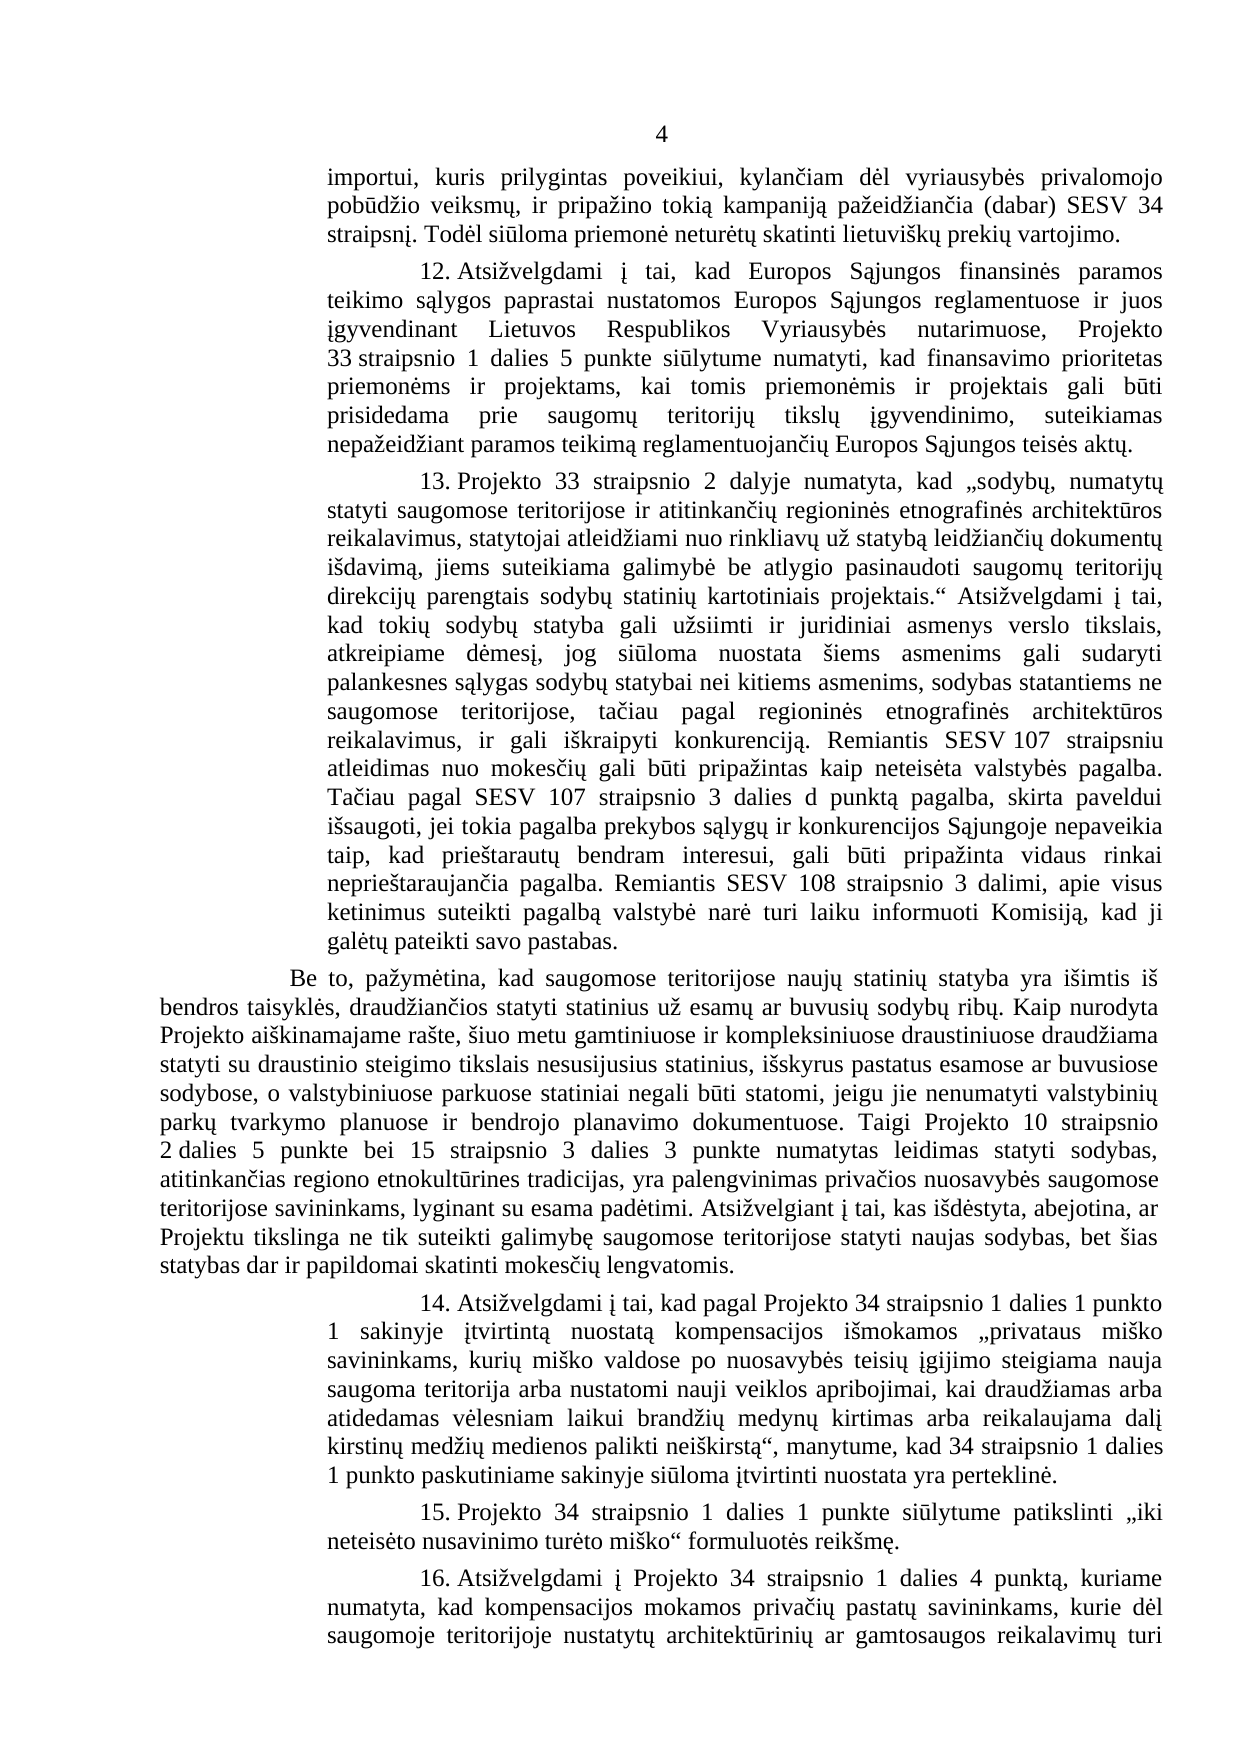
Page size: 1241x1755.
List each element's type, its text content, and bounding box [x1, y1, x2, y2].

list Atsižvelgdami į tai, kad Europos Sąjungos finansinės paramos teikimo sąlygos paprastai nustatomos Europos Sąjungos reglamentuose ir juos įgyvendinant Lietuvos Respublikos Vyriausybės nutarimuose, Projekto 33 straipsnio 1 dalies 5 punkte siūlytume numatyti, kad finansavimo prioritetas priemonėms ir projektams, kai tomis priemonėmis ir projektais gali būti prisidedama prie saugomų teritorijų tikslų įgyvendinimo, suteikiamas nepažeidžiant paramos teikimą reglamentuojančių Europos Sąjungos teisės aktų. [289, 256, 1163, 458]
list Projekto 33 straipsnio 2 dalyje numatyta, kad „sodybų, numatytų statyti saugomose teritorijose ir atitinkančių regioninės etnografinės architektūros reikalavimus, statytojai atleidžiami nuo rinkliavų už statybą leidžiančių dokumentų išdavimą, jiems suteikiama galimybė be atlygio pasinaudoti saugomų teritorijų direkcijų parengtais sodybų statinių kartotiniais projektais.“ Atsižvelgdami į tai, kad tokių sodybų statyba gali užsiimti ir juridiniai asmenys verslo tikslais, atkreipiame dėmesį, jog siūloma nuostata šiems asmenims gali sudaryti palankesnes sąlygas sodybų statybai nei kitiems asmenims, sodybas statantiems ne saugomose teritorijose, tačiau pagal regioninės etnografinės architektūros reikalavimus, ir gali iškraipyti konkurenciją. Remiantis SESV 107 straipsniu atleidimas nuo mokesčių gali būti pripažintas kaip neteisėta valstybės pagalba. Tačiau pagal SESV 107 straipsnio 3 dalies d punktą pagalba, skirta paveldui išsaugoti, jei tokia pagalba prekybos sąlygų ir konkurencijos Sąjungoje nepaveikia taip, kad prieštarautų bendram interesui, gali būti pripažinta vidaus rinkai neprieštaraujančia pagalba. Remiantis SESV 108 straipsnio 3 dalimi, apie visus ketinimus suteikti pagalbą valstybė narė turi laiku informuoti Komisiją, kad ji galėtų pateikti savo pastabas. [289, 466, 1163, 955]
list importui, kuris prilygintas poveikiui, kylančiam dėl vyriausybės privalomojo pobūdžio veiksmų, ir pripažino tokią kampaniją pažeidžiančia (dabar) SESV 34 straipsnį. Todėl siūloma priemonė neturėtų skatinti lietuviškų prekių vartojimo. [289, 162, 1163, 248]
text Be to, pažymėtina, kad saugomose teritorijose naujų statinių statyba yra išimtis iš bendros taisyklės, draudžiančios statyti statinius už esamų ar buvusių sodybų ribų. Kaip nurodyta Projekto aiškinamajame rašte, šiuo metu gamtiniuose ir kompleksiniuose draustiniuose draudžiama statyti su draustinio steigimo tikslais nesusijusius statinius, išskyrus pastatus esamose ar buvusiose sodybose, o valstybiniuose parkuose statiniai negali būti statomi, jeigu jie nenumatyti valstybinių parkų tvarkymo planuose ir bendrojo planavimo dokumentuose. Taigi Projekto 10 straipsnio 2 dalies 5 punkte bei 15 straipsnio 3 dalies 3 punkte numatytas leidimas statyti sodybas, atitinkančias regiono etnokultūrines tradicijas, yra palengvinimas privačios nuosavybės saugomose teritorijose savininkams, lyginant su esama padėtimi. Atsižvelgiant į tai, kas išdėstyta, abejotina, ar Projektu tikslinga ne tik suteikti galimybę saugomose teritorijose statyti naujas sodybas, bet šias statybas dar ir papildomai skatinti mokesčių lengvatomis. [159, 963, 1159, 1279]
list Atsižvelgdami į tai, kad pagal Projekto 34 straipsnio 1 dalies 1 punkto 1 sakinyje įtvirtintą nuostatą kompensacijos išmokamos „privataus miško savininkams, kurių miško valdose po nuosavybės teisių įgijimo steigiama nauja saugoma teritorija arba nustatomi nauji veiklos apribojimai, kai draudžiamas arba atidedamas vėlesniam laikui brandžių medynų kirtimas arba reikalaujama dalį kirstinų medžių medienos palikti neiškirstą“, manytume, kad 34 straipsnio 1 dalies 1 punkto paskutiniame sakinyje siūloma įtvirtinti nuostata yra perteklinė. [289, 1288, 1163, 1489]
list Atsižvelgdami į Projekto 34 straipsnio 1 dalies 4 punktą, kuriame numatyta, kad kompensacijos mokamos privačių pastatų savininkams, kurie dėl saugomoje teritorijoje nustatytų architektūrinių ar gamtosaugos reikalavimų turi [289, 1563, 1163, 1649]
list Projekto 34 straipsnio 1 dalies 1 punkte siūlytume patikslinti „iki neteisėto nusavinimo turėto miško“ formuluotės reikšmę. [289, 1497, 1163, 1555]
